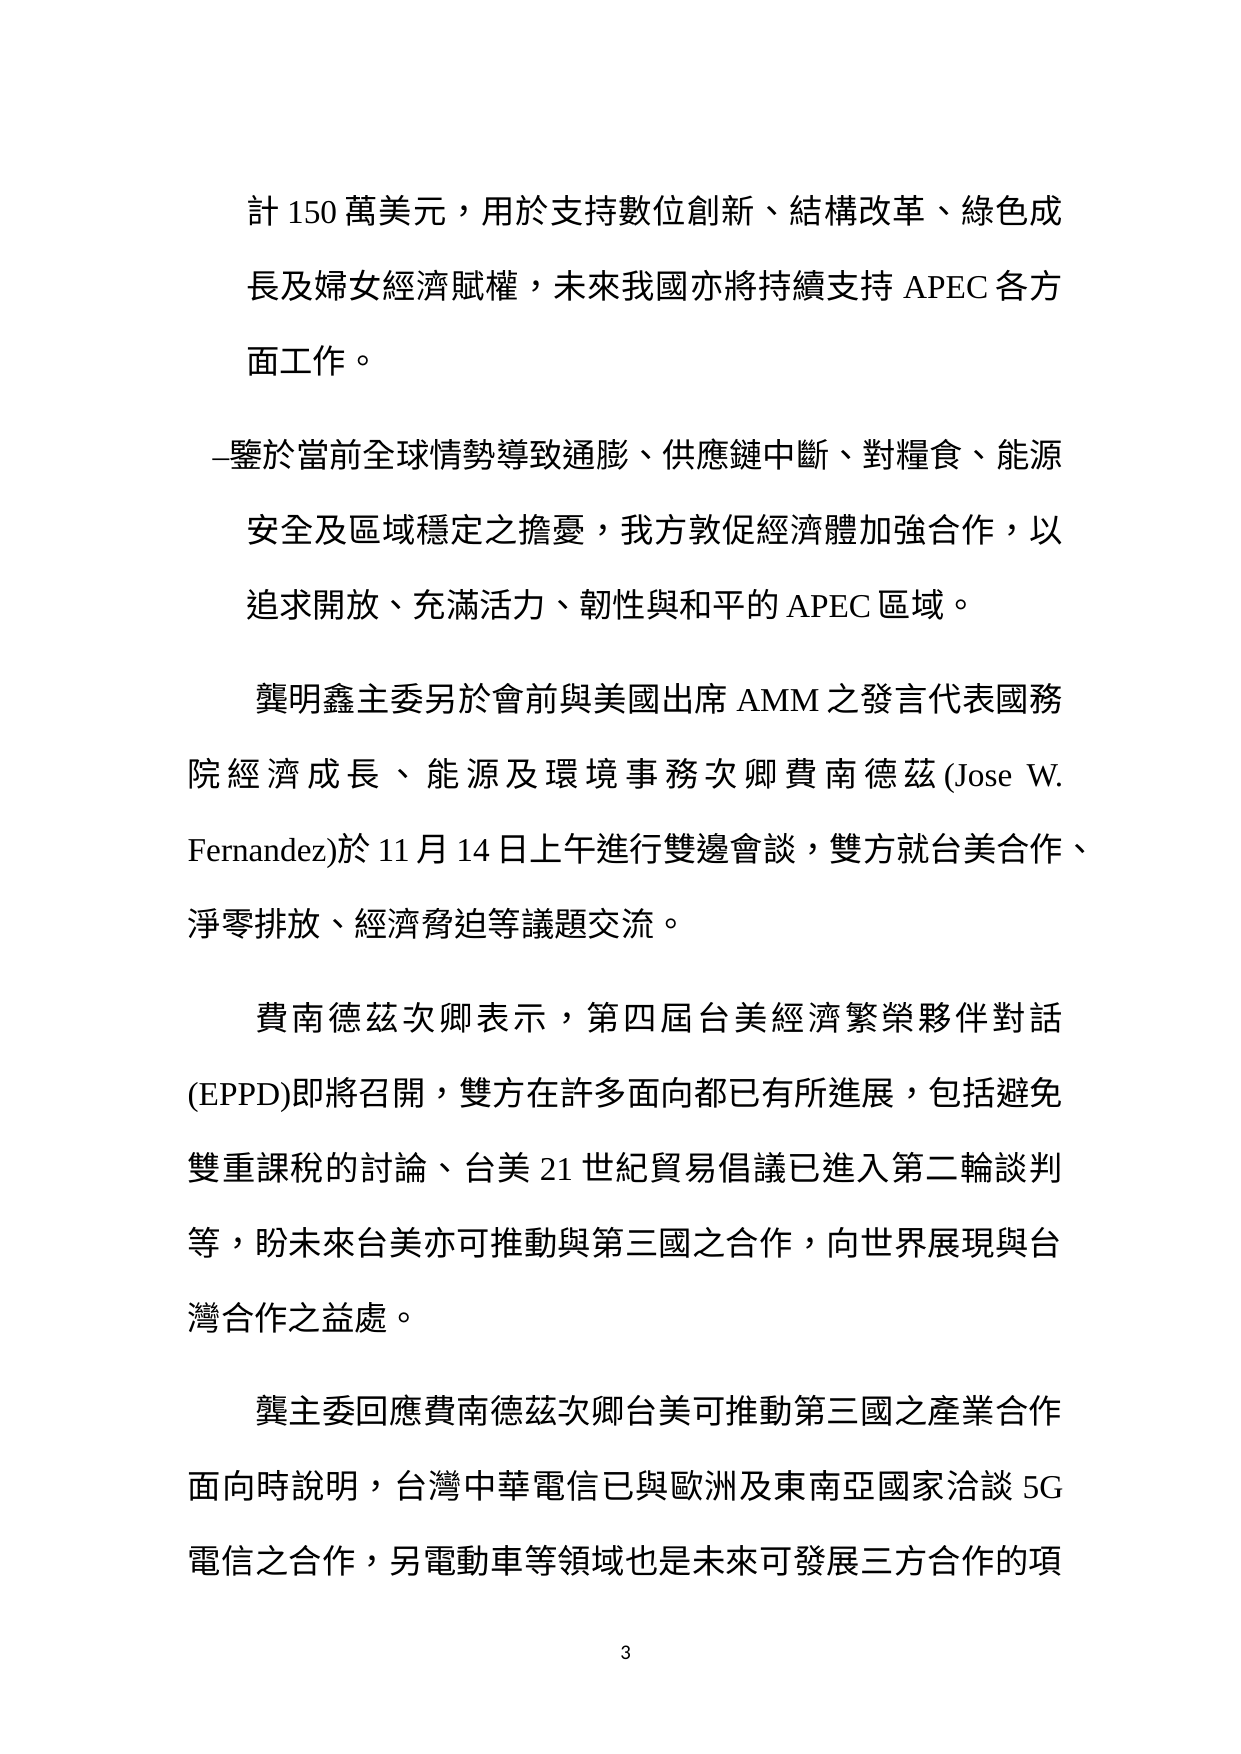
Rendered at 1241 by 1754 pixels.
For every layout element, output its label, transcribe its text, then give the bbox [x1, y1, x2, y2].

text –鑒於當前全球情勢導致通膨、供應鏈中斷、對糧食、能源安全及區域穩定之擔憂，我方敦促經濟體加強合作，以追求開放、充滿活力、韌性與和平的APEC區域。 [212, 416, 1063, 641]
text 龔明鑫主委另於會前與美國出席AMM之發言代表國務院經濟成長、能源及環境事務次卿費南德茲(Jose W. Fernandez)於11月14日上午進行雙邊會談，雙方就台美合作、淨零排放、經濟脅迫等議題交流。 [187, 659, 1063, 959]
text 龔主委回應費南德茲次卿台美可推動第三國之產業合作面向時說明，台灣中華電信已與歐洲及東南亞國家洽談5G電信之合作，另電動車等領域也是未來可發展三方合作的項 [187, 1372, 1063, 1597]
text 費南德茲次卿表示，第四屆台美經濟繁榮夥伴對話(EPPD)即將召開，雙方在許多面向都已有所進展，包括避免雙重課稅的討論、台美21世紀貿易倡議已進入第二輪談判等，盼未來台美亦可推動與第三國之合作，向世界展現與台灣合作之益處。 [187, 978, 1063, 1353]
text 計150萬美元，用於支持數位創新、結構改革、綠色成長及婦女經濟賦權，未來我國亦將持續支持APEC各方面工作。 [212, 172, 1063, 397]
